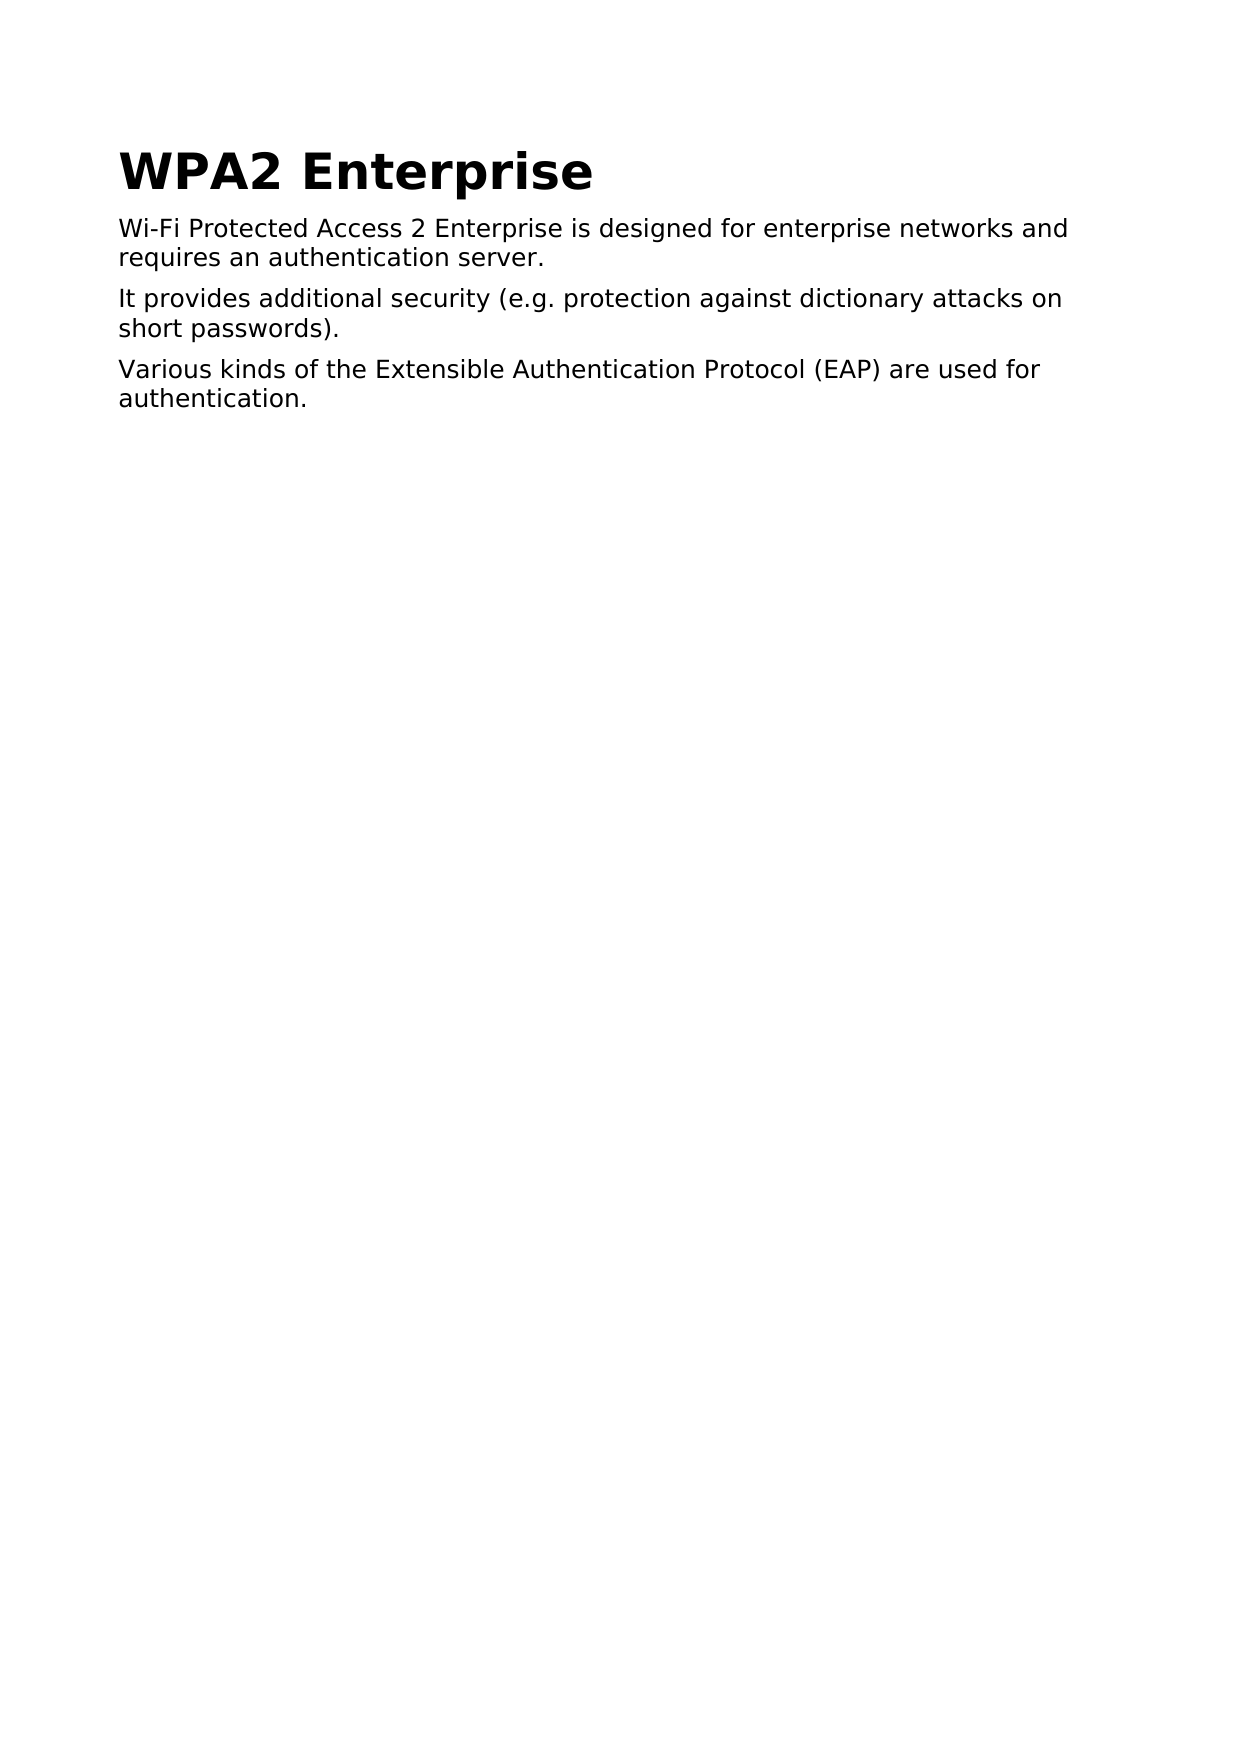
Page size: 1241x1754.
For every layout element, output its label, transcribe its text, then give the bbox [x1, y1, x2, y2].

text Wi-Fi Protected Access 2 Enterprise is designed for enterprise networks and requires an authentication server. [118, 214, 1122, 272]
text Various kinds of the Extensible Authentication Protocol (EAP) are used for authentication. [118, 356, 1122, 414]
text It provides additional security (e.g. protection against dictionary attacks on short passwords). [118, 285, 1122, 343]
subtitle WPA2 Enterprise [118, 143, 1122, 201]
